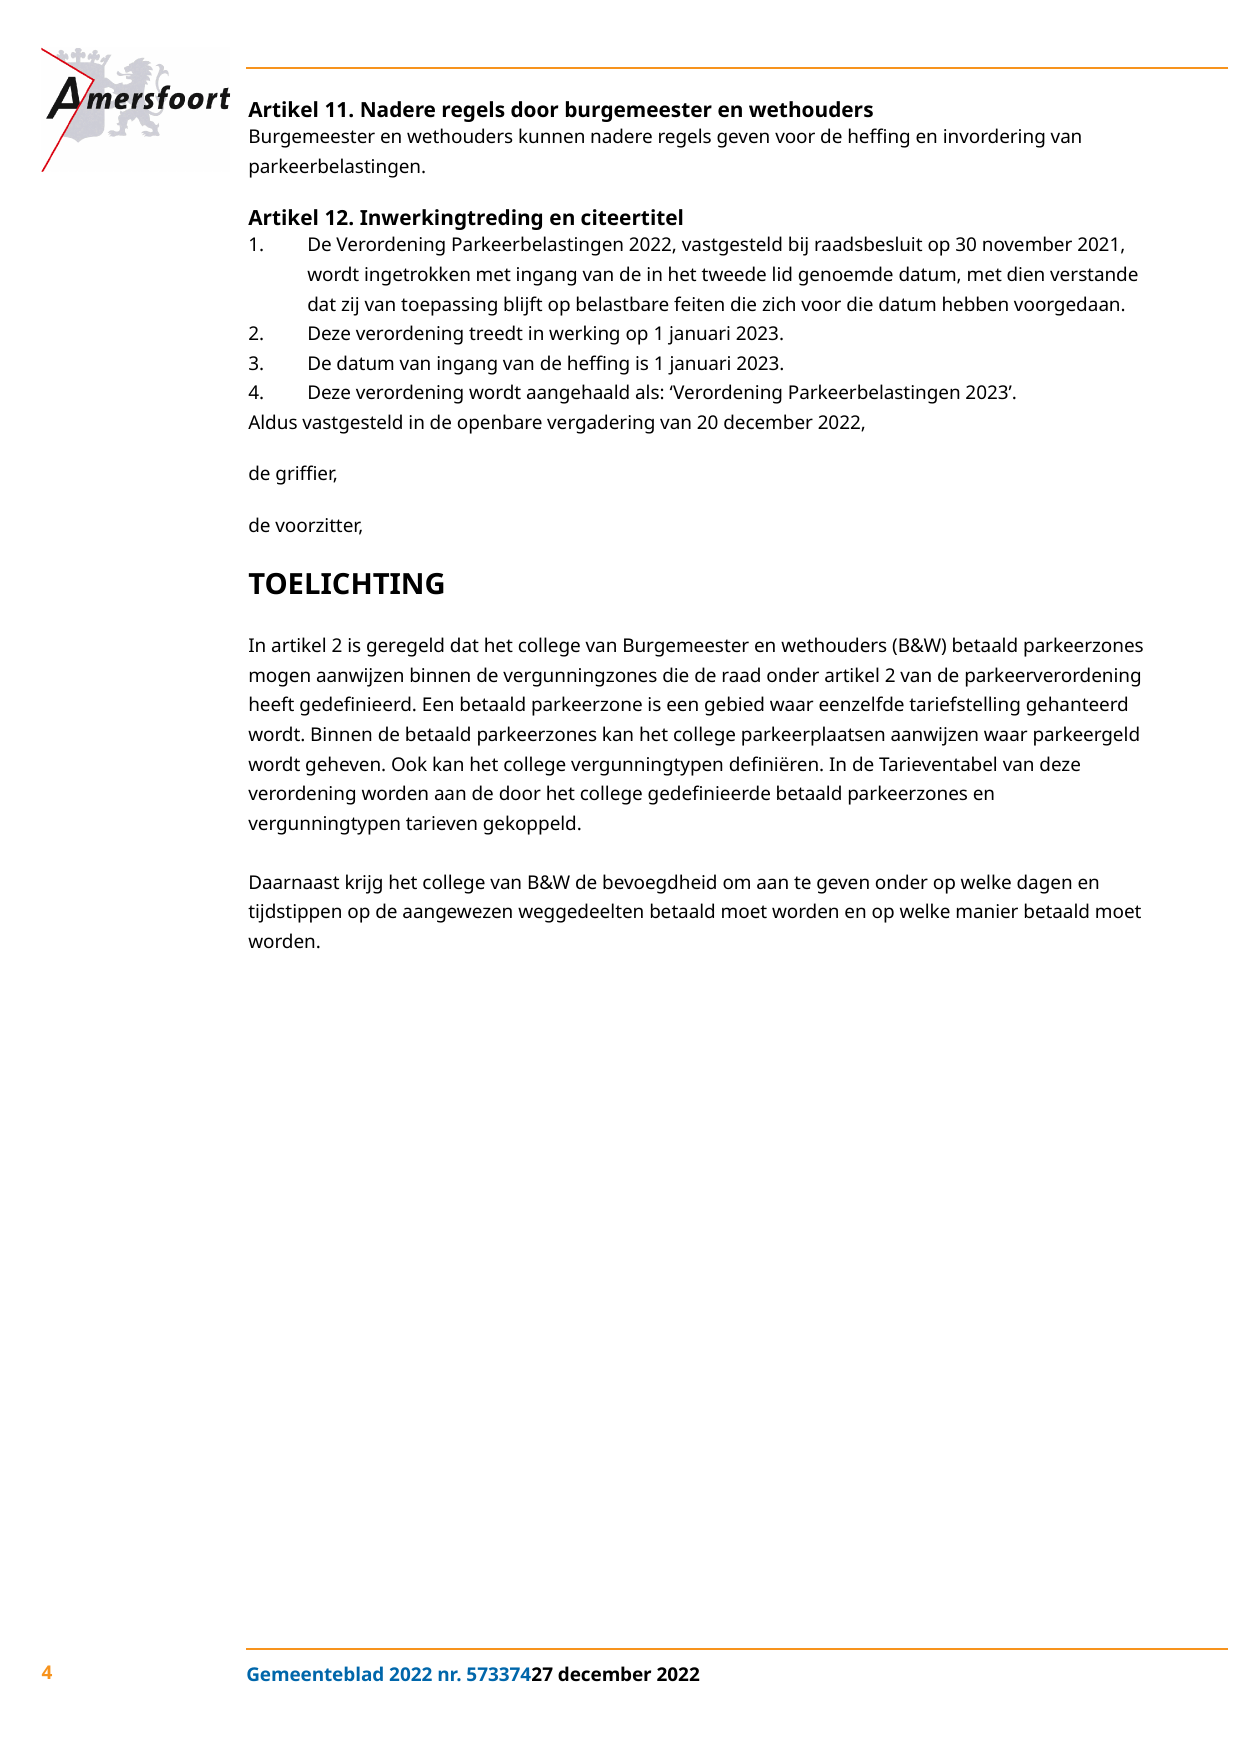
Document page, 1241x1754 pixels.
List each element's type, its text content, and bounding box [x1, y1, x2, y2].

list Deze verordening wordt aangehaald als: ‘Verordening Parkeerbelastingen 2023’. [248, 379, 1152, 405]
text Artikel 12. Inwerkingtreding en citeertitel [248, 203, 1152, 232]
text In artikel 2 is geregeld dat het college van Burgemeester en wethouders (B&W) betaald parkeerzones mogen aanwijzen binnen de vergunningzones die de raad onder artikel 2 van de parkeerverordening heeft gedefinieerd. Een betaald parkeerzone is een gebied waar eenzelfde tariefstelling gehanteerd wordt. Binnen de betaald parkeerzones kan het college parkeerplaatsen aanwijzen waar parkeergeld wordt geheven. Ook kan het college vergunningtypen definiëren. In de Tarieventabel van deze verordening worden aan de door het college gedefinieerde betaald parkeerzones en vergunningtypen tarieven gekoppeld. [248, 632, 1152, 836]
list Deze verordening treedt in werking op 1 januari 2023. [248, 320, 1152, 346]
picture [41, 47, 231, 172]
list De datum van ingang van de heffing is 1 januari 2023. [248, 350, 1152, 376]
text Burgemeester en wethouders kunnen nadere regels geven voor de heffing en invordering van parkeerbelastingen. [248, 123, 1152, 178]
list De Verordening Parkeerbelastingen 2022, vastgesteld bij raadsbesluit op 30 november 2021, wordt ingetrokken met ingang van de in het tweede lid genoemde datum, met dien verstande dat zij van toepassing blijft op belastbare feiten die zich voor die datum hebben voorgedaan. [248, 232, 1152, 317]
text Daarnaast krijg het college van B&W de bevoegdheid om aan te geven onder op welke dagen en tijdstippen op de aangewezen weggedeelten betaald moet worden en op welke manier betaald moet worden. [248, 869, 1152, 954]
text Aldus vastgesteld in de openbare vergadering van 20 december 2022, [248, 409, 1152, 435]
text de griffier, [248, 461, 1152, 486]
text TOELICHTING [248, 563, 1152, 603]
text de voorzitter, [248, 512, 1152, 538]
text Artikel 11. Nadere regels door burgemeester en wethouders [248, 95, 1152, 123]
